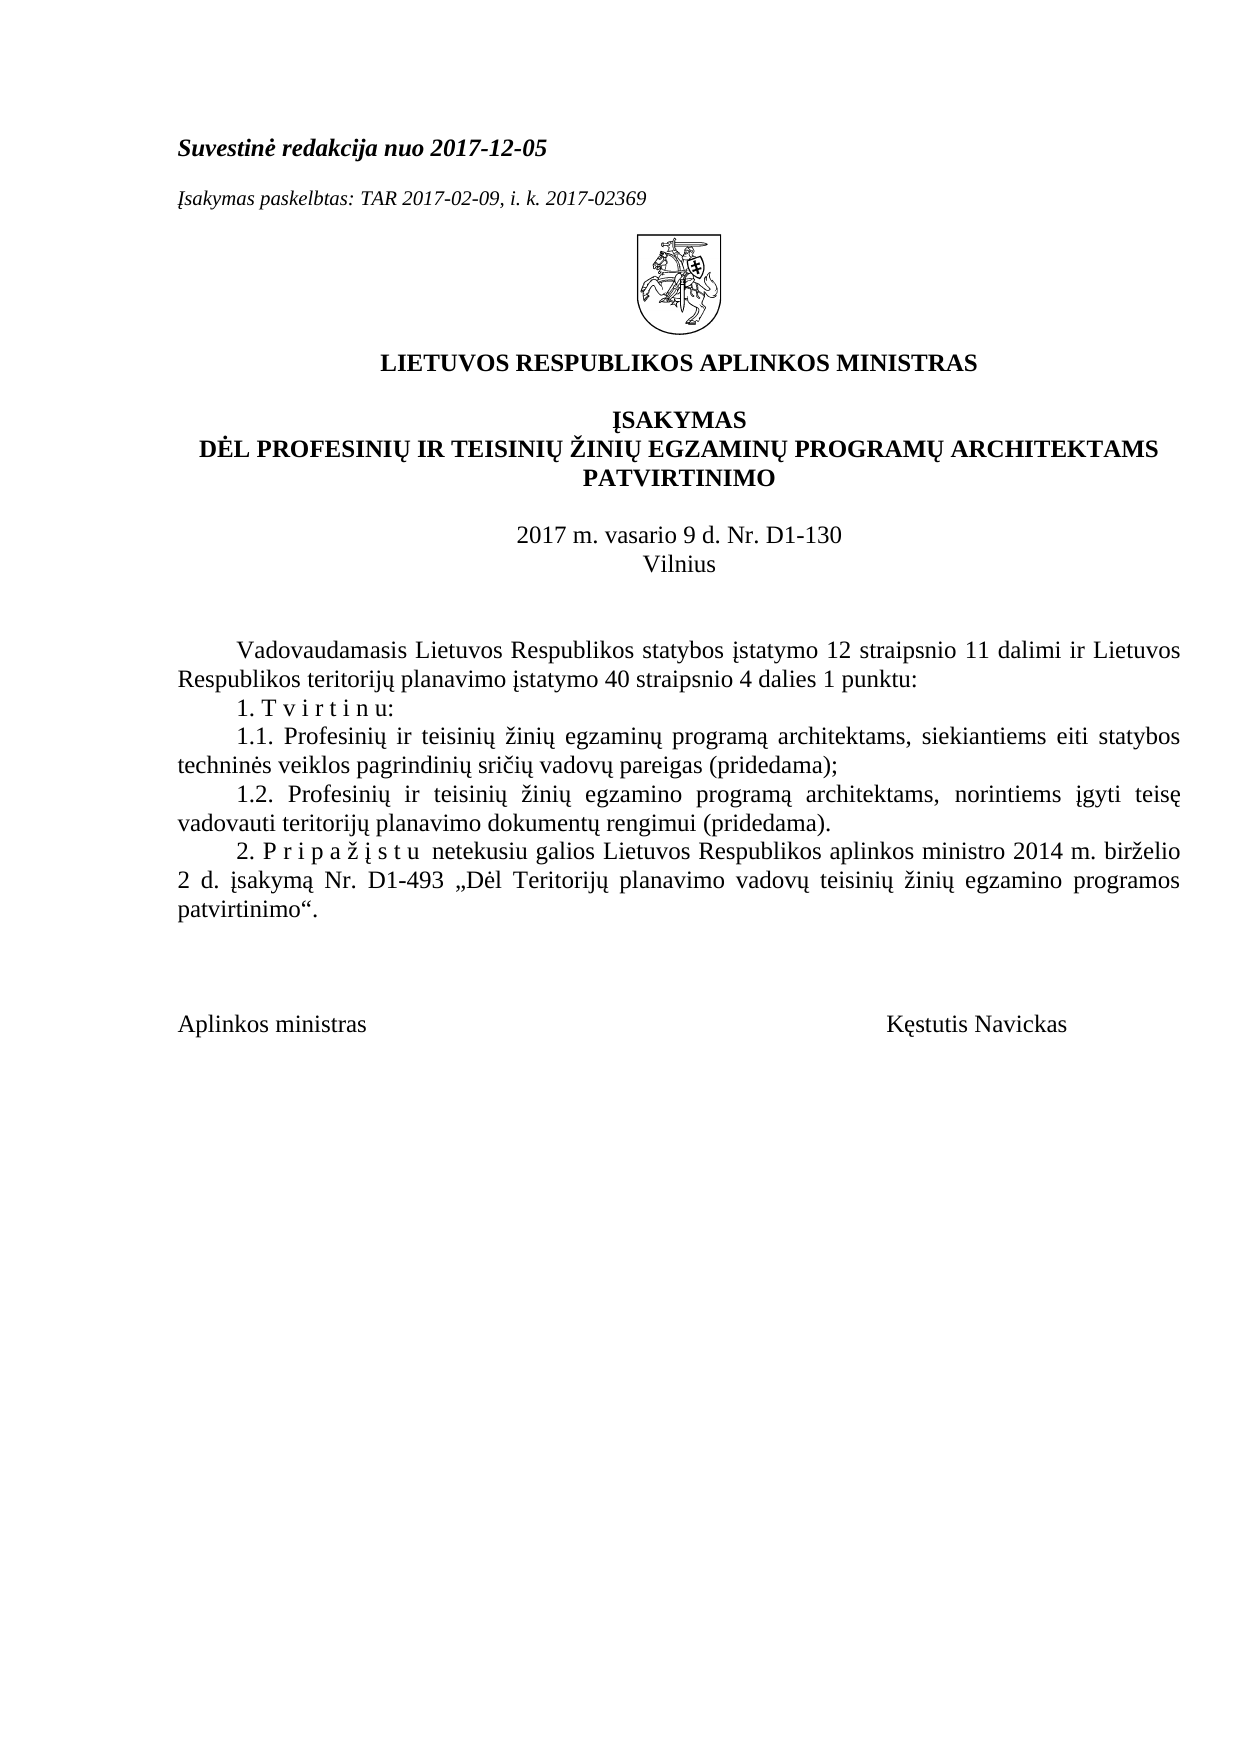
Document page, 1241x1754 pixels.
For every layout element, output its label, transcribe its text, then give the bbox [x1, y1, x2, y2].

text 2017 m. vasario 9 d. Nr. D1-130 [177, 520, 1181, 549]
text 1.2. Profesinių ir teisinių žinių egzamino programą architektams, norintiems įgyti teisę vadovauti teritorijų planavimo dokumentų rengimui (pridedama). [177, 779, 1181, 836]
text Vilnius [177, 549, 1181, 578]
text 1. T v i r t i n u: [177, 693, 1181, 721]
text DĖL Profesinių ir teisinių žinių EGZAMINŲ programŲ architektams PATVIRTINIMO [177, 434, 1181, 491]
text LIETUVOS RESPUBLIKOS APLINKOS MINISTRAS [177, 348, 1181, 376]
text Įsakymas paskelbtas: TAR 2017-02-09, i. k. 2017-02369 [177, 186, 1181, 210]
text ĮSAKYMAS [177, 405, 1181, 434]
text Suvestinė redakcija nuo 2017-12-05 [177, 133, 1181, 162]
text 2. P r i p a ž į s t u netekusiu galios Lietuvos Respublikos aplinkos ministro 2014 m. birželio 2 d. įsakymą Nr. D1-493 „Dėl Teritorijų planavimo vadovų teisinių žinių egzamino programos patvirtinimo“. [177, 836, 1181, 923]
text Aplinkos ministras Kęstutis Navickas [177, 1009, 1178, 1038]
text Vadovaudamasis Lietuvos Respublikos statybos įstatymo 12 straipsnio 11 dalimi ir Lietuvos Respublikos teritorijų planavimo įstatymo 40 straipsnio 4 dalies 1 punktu: [177, 635, 1181, 693]
text 1.1. Profesinių ir teisinių žinių egzaminų programą architektams, siekiantiems eiti statybos techninės veiklos pagrindinių sričių vadovų pareigas (pridedama); [177, 721, 1181, 779]
